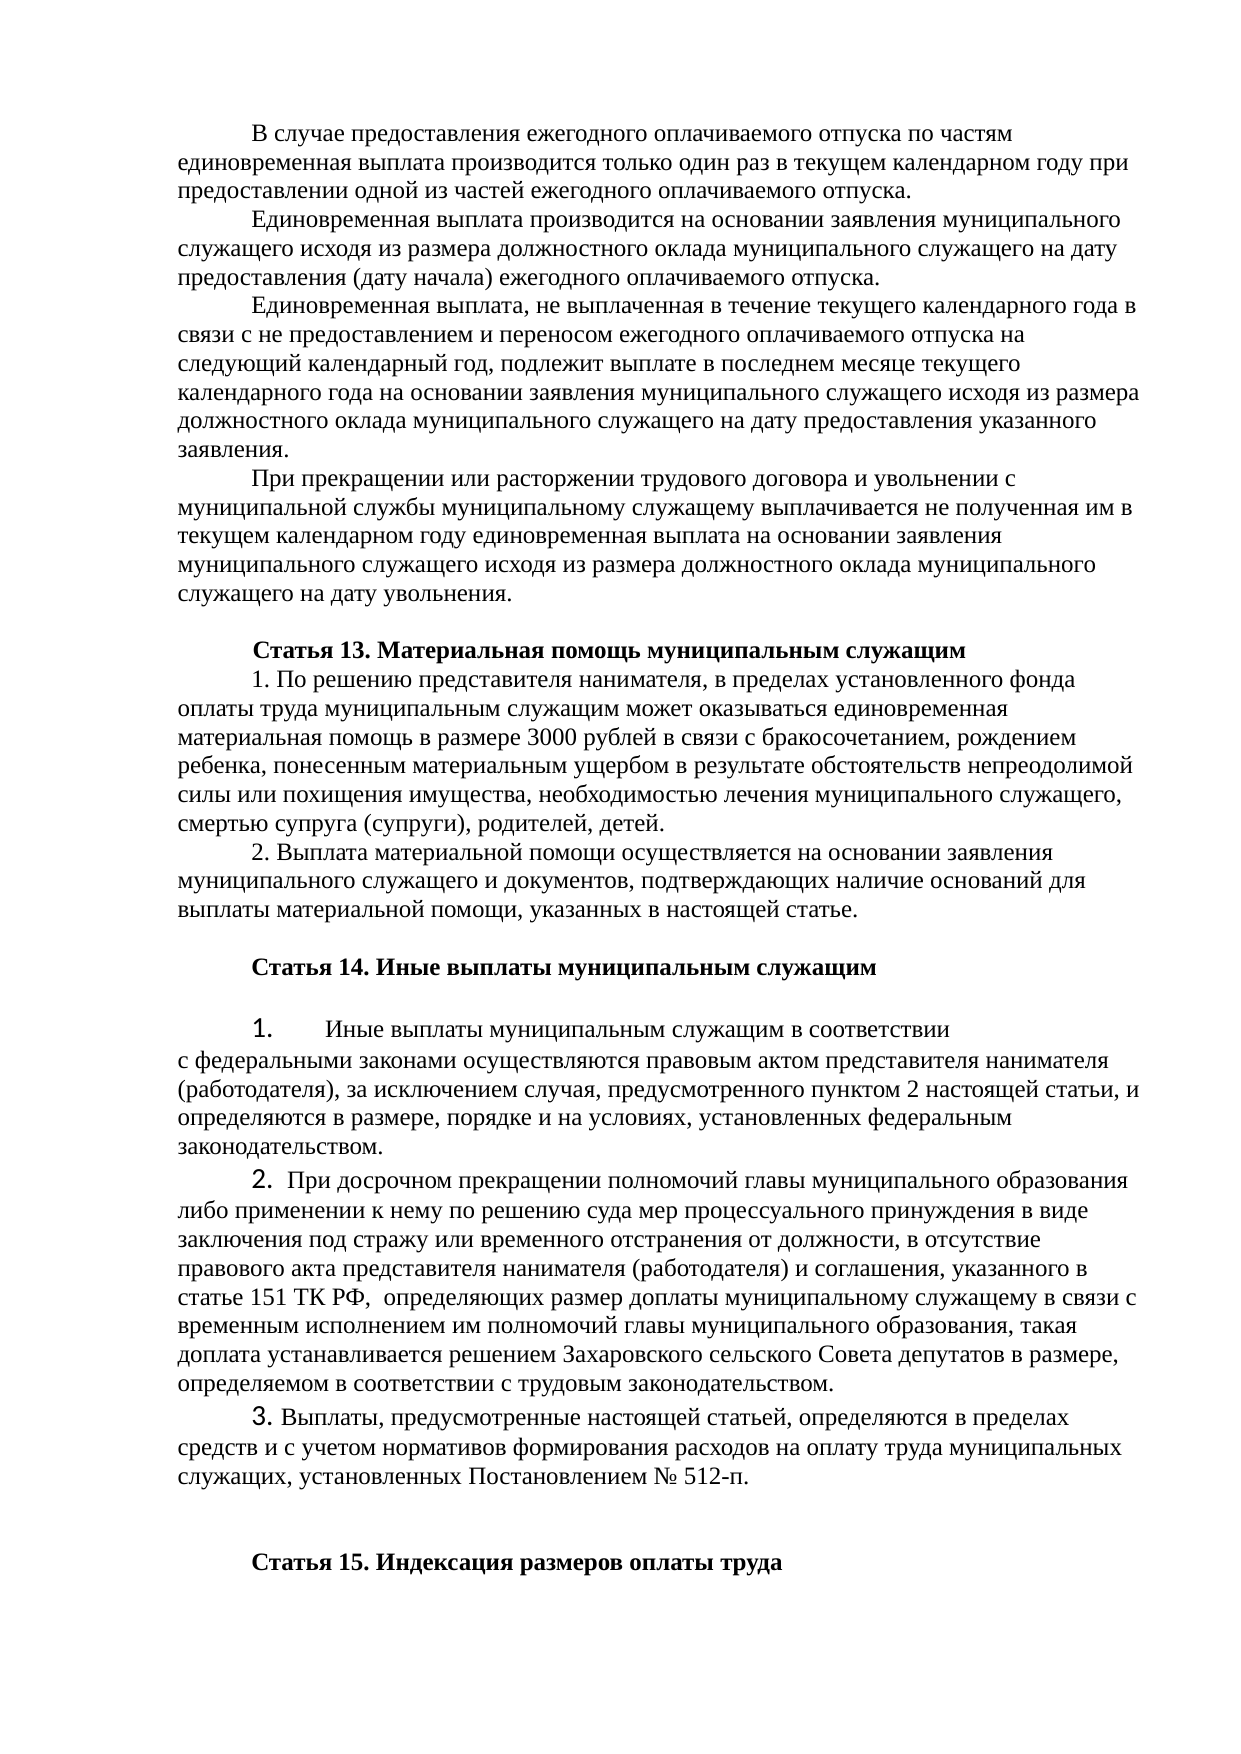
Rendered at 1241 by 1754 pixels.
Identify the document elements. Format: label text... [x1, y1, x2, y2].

text Единовременная выплата, не выплаченная в течение текущего календарного года в связи с не предоставлением и переносом ежегодного оплачиваемого отпуска на следующий календарный год, подлежит выплате в последнем месяце текущего календарного года на основании заявления муниципального служащего исходя из размера должностного оклада муниципального служащего на дату предоставления указанного заявления. [177, 291, 1152, 463]
list Выплаты, предусмотренные настоящей статьей, определяются в пределах средств и с учетом нормативов формирования расходов на оплату труда муниципальных служащих, установленных Постановлением № 512-п. [177, 1397, 1152, 1490]
text При прекращении или расторжении трудового договора и увольнении с муниципальной службы муниципальному служащему выплачивается не полученная им в текущем календарном году единовременная выплата на основании заявления муниципального служащего исходя из размера должностного оклада муниципального служащего на дату увольнения. [177, 463, 1152, 607]
text 1. По решению представителя нанимателя, в пределах установленного фонда оплаты труда муниципальным служащим может оказываться единовременная материальная помощь в размере 3000 рублей в связи с бракосочетанием, рождением ребенка, понесенным материальным ущербом в результате обстоятельств непреодолимой силы или похищения имущества, необходимостью лечения муниципального служащего, смертью супруга (супруги), родителей, детей. [177, 664, 1152, 837]
text Единовременная выплата производится на основании заявления муниципального служащего исходя из размера должностного оклада муниципального служащего на дату предоставления (дату начала) ежегодного оплачиваемого отпуска. [177, 204, 1152, 291]
text Статья 15. Индексация размеров оплаты труда [177, 1547, 1152, 1576]
list При досрочном прекращении полномочий главы муниципального образования либо применении к нему по решению суда мер процессуального принуждения в виде заключения под стражу или временного отстранения от должности, в отсутствие правового акта представителя нанимателя (работодателя) и соглашения, указанного в статье 151 ТК РФ, определяющих размер доплаты муниципальному служащему в связи с временным исполнением им полномочий главы муниципального образования, такая доплата устанавливается решением Захаровского сельского Совета депутатов в размере, определяемом в соответствии с трудовым законодательством. [177, 1160, 1152, 1397]
text 2. Выплата материальной помощи осуществляется на основании заявления муниципального служащего и документов, подтверждающих наличие оснований для выплаты материальной помощи, указанных в настоящей статье. [177, 837, 1152, 923]
list Иные выплаты муниципальным служащим в соответствии с федеральными законами осуществляются правовым актом представителя нанимателя (работодателя), за исключением случая, предусмотренного пунктом 2 настоящей статьи, и определяются в размере, порядке и на условиях, установленных федеральным законодательством. [177, 1009, 1152, 1160]
text В случае предоставления ежегодного оплачиваемого отпуска по частям единовременная выплата производится только один раз в текущем календарном году при предоставлении одной из частей ежегодного оплачиваемого отпуска. [177, 118, 1152, 204]
text Статья 14. Иные выплаты муниципальным служащим [177, 952, 1152, 981]
text Статья 13. Материальная помощь муниципальным служащим [177, 636, 1152, 664]
